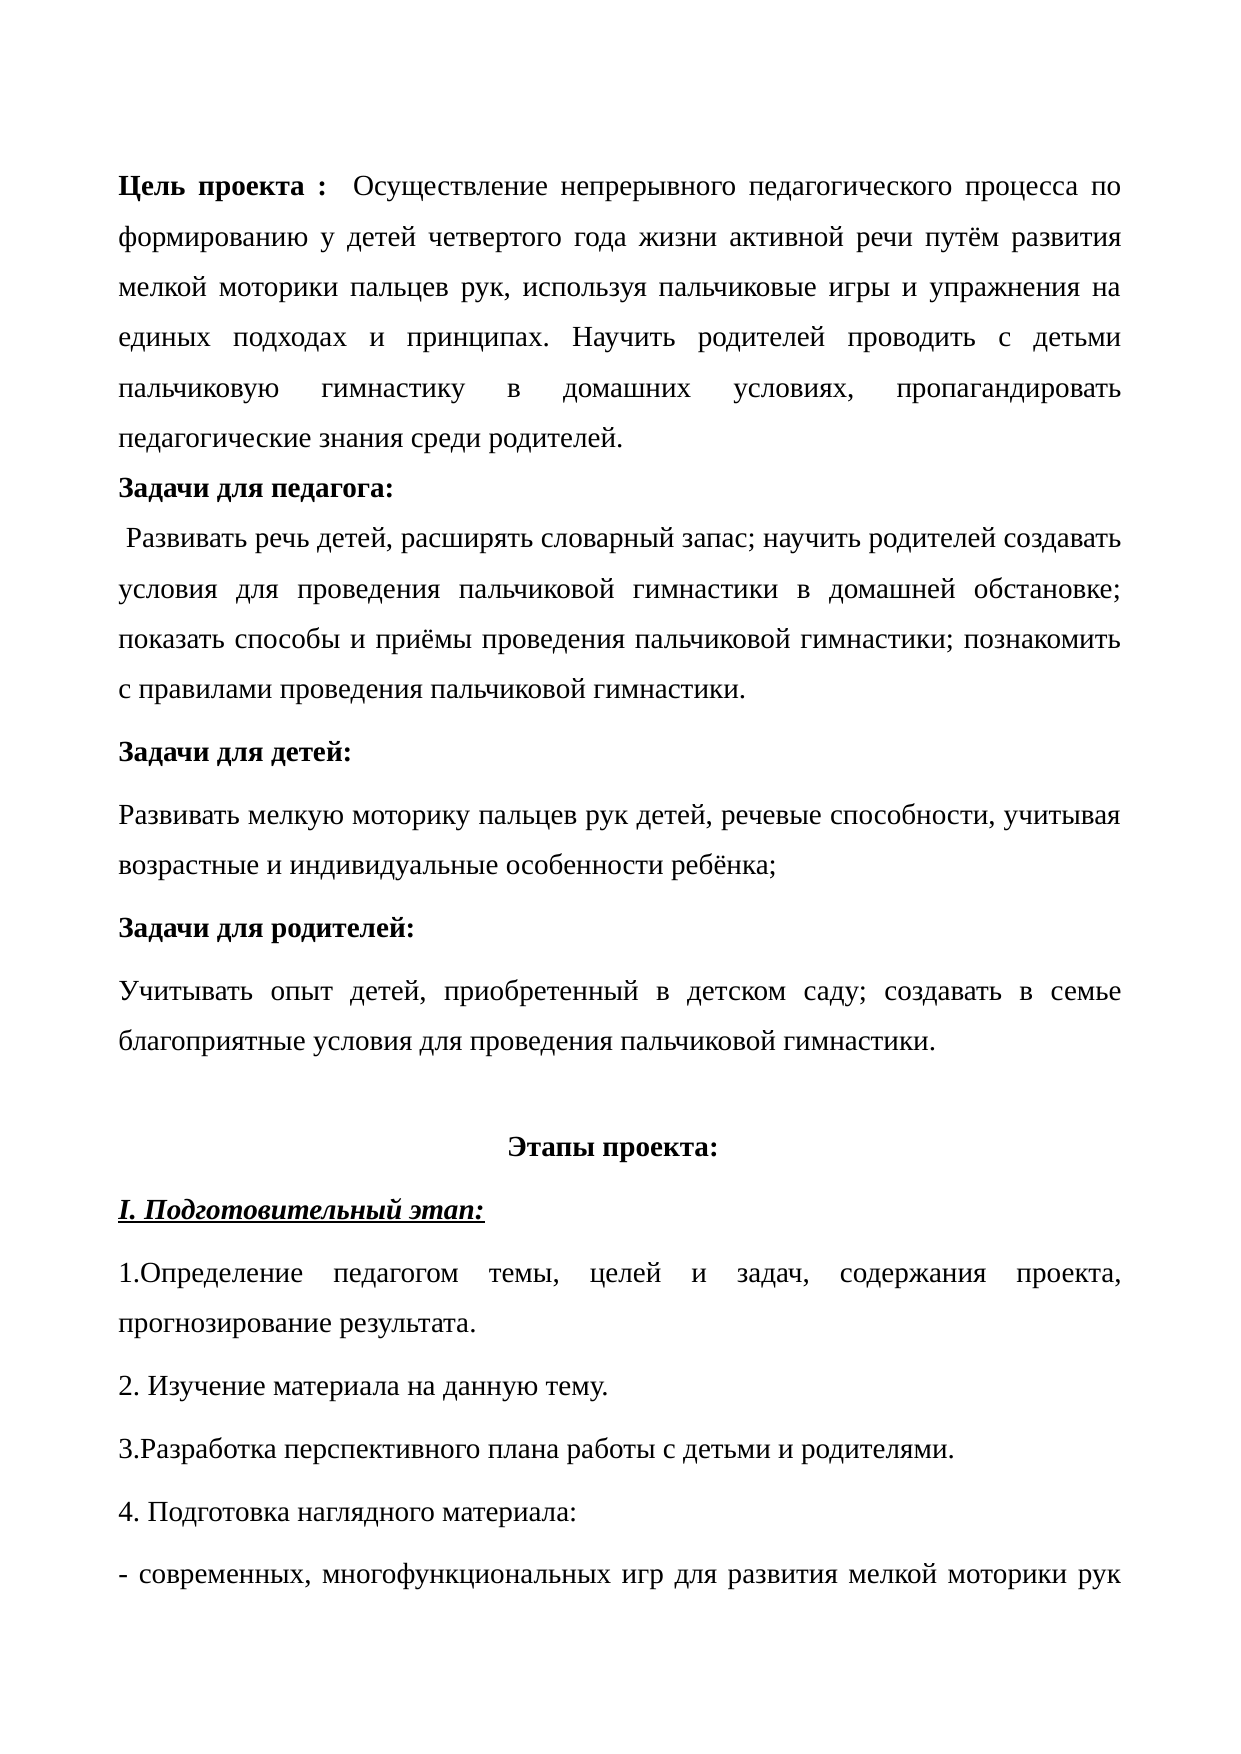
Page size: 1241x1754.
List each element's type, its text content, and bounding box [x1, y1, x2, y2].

text Этапы проекта: [118, 1129, 1122, 1163]
text 3.Разработка перспективного плана работы с детьми и родителями. [118, 1431, 1122, 1464]
text Развивать речь детей, расширять словарный запас; научить родителей создавать условия для проведения пальчиковой гимнастики в домашней обстановке; показать способы и приёмы проведения пальчиковой гимнастики; познакомить с правилами проведения пальчиковой гимнастики. [118, 521, 1122, 705]
text 2. Изучение материала на данную тему. [118, 1368, 1122, 1402]
text 4. Подготовка наглядного материала: [118, 1494, 1122, 1527]
text Задачи для педагога: Наталья Ивановна [118, 470, 1122, 504]
text I. Подготовительный этап: [118, 1192, 1122, 1226]
text Цель проекта : Осуществление непрерывного педагогического процесса по формированию у детей четвертого года жизни активной речи путём развития мелкой моторики пальцев рук, используя пальчиковые игры и упражнения на единых подходах и принципах. Научить родителей проводить с детьми пальчиковую гимнастику в домашних условиях, пропагандировать педагогические знания среди родителей. [118, 168, 1122, 453]
text Развивать мелкую моторику пальцев рук детей, речевые способности, учитывая возрастные и индивидуальные особенности ребёнка; [118, 797, 1122, 881]
text 1.Определение педагогом темы, целей и задач, содержания проекта, прогнозирование результата. [118, 1255, 1122, 1339]
text Учитывать опыт детей, приобретенный в детском саду; создавать в семье благоприятные условия для проведения пальчиковой гимнастики. [118, 973, 1122, 1057]
text Задачи для детей: [118, 734, 1122, 768]
text Задачи для родителей: [118, 910, 1122, 944]
text - современных, многофункциональных игр для развития мелкой моторики рук [118, 1557, 1122, 1590]
